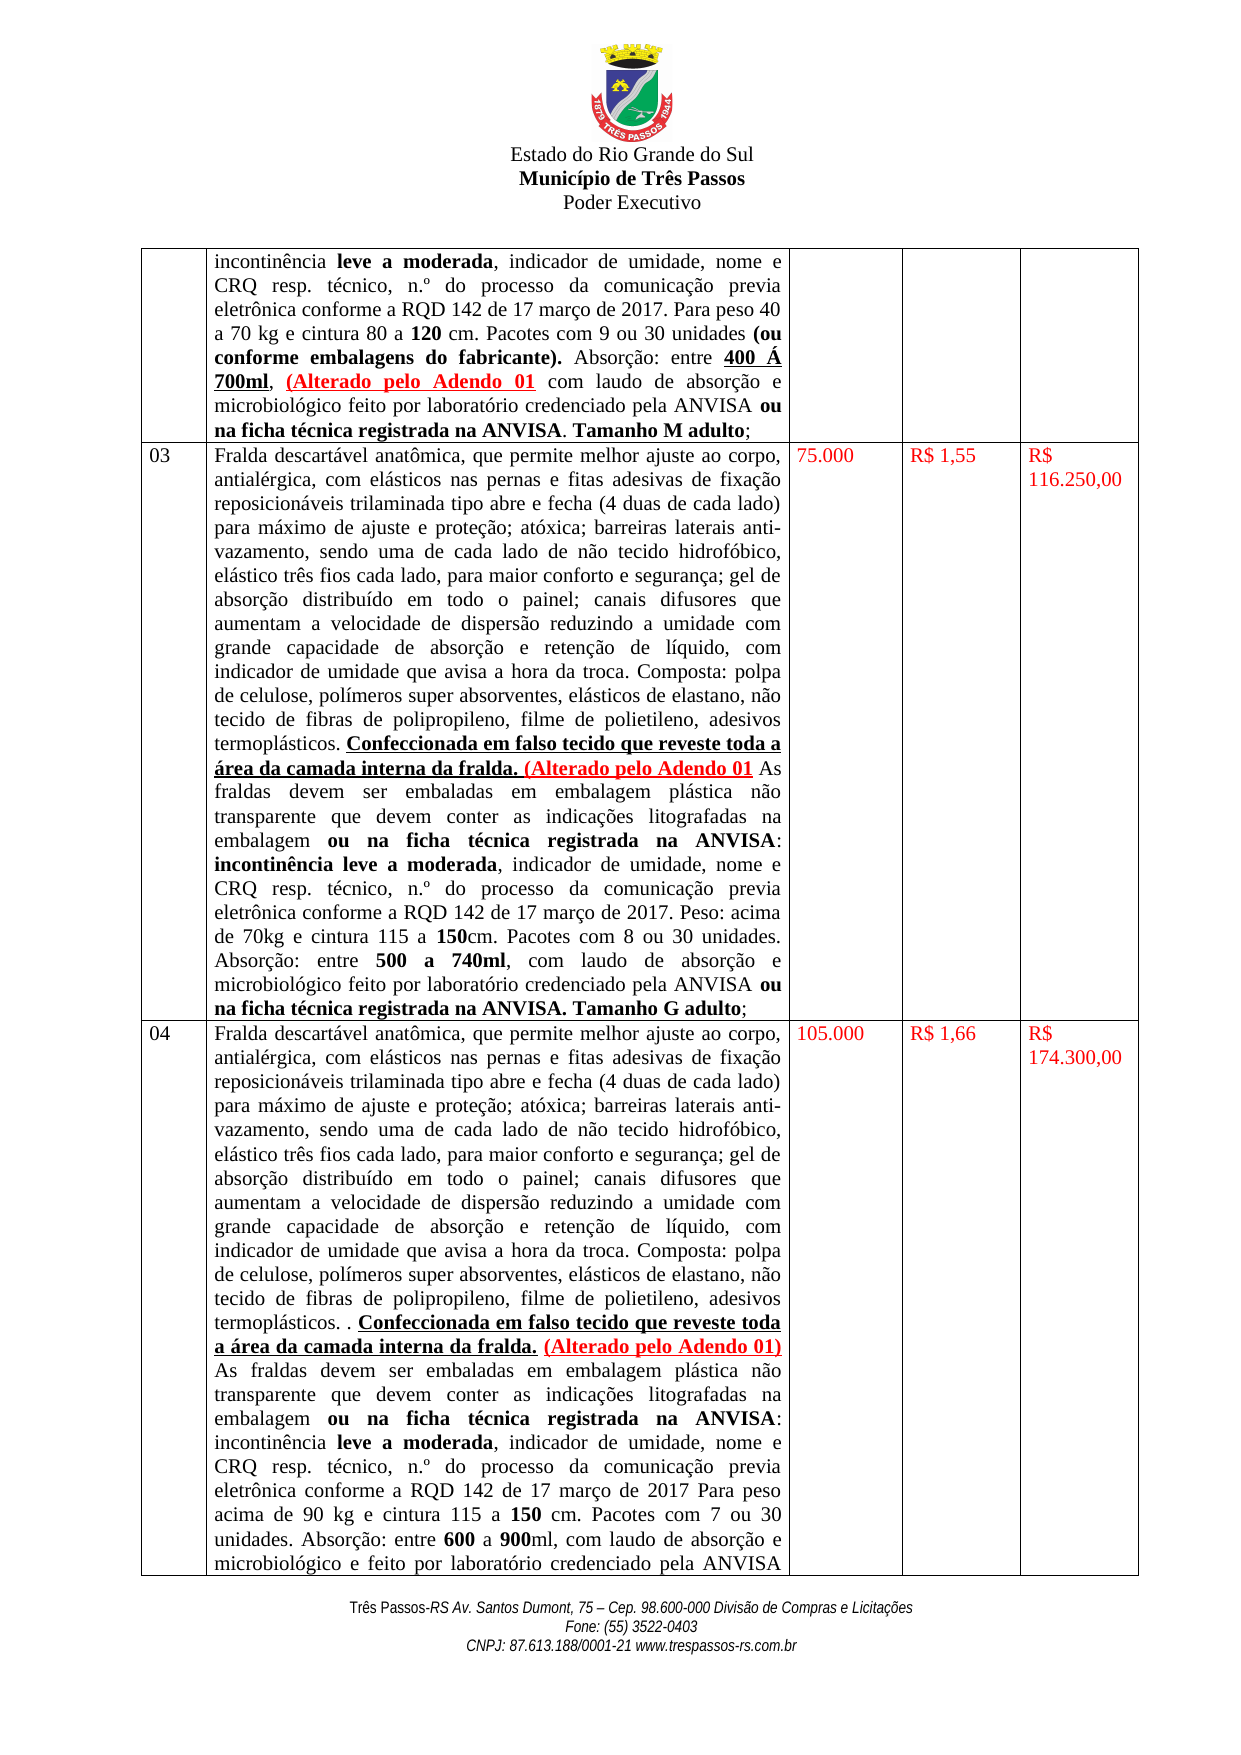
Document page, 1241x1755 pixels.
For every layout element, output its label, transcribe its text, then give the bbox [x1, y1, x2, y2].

table_cell R$ 1,66 [903, 1021, 1020, 1574]
table_cell R$ 1,55 [903, 443, 1020, 1020]
table_cell R$ 116.250,00 [1021, 443, 1138, 1020]
table_cell [142, 249, 206, 442]
table_cell 105.000 [790, 1021, 902, 1574]
table_cell Fralda descartável anatômica, que permite melhor ajuste ao corpo, antialérgica, com elásticos nas pernas e fitas adesivas de fixação reposicionáveis trilaminada tipo abre e fecha (4 duas de cada lado) para máximo de ajuste e proteção; atóxica; barreiras laterais anti-vazamento, sendo uma de cada lado de não tecido hidrofóbico, elástico três fios cada lado, para maior conforto e segurança; gel de absorção distribuído em todo o painel; canais difusores que aumentam a velocidade de dispersão reduzindo a umidade com grande capacidade de absorção e retenção de líquido, com indicador de umidade que avisa a hora da troca. Composta: polpa de celulose, polímeros super absorventes, elásticos de elastano, não tecido de fibras de polipropileno, filme de polietileno, adesivos termoplásticos. Confeccionada em falso tecido que reveste toda a área da camada interna da fralda. (Alterado pelo Adendo 01 As fraldas devem ser embaladas em embalagem plástica não transparente que devem conter as indicações litografadas na embalagem ou na ficha técnica registrada na ANVISA: incontinência leve a moderada, indicador de umidade, nome e CRQ resp. técnico, n.º do processo da comunicação previa eletrônica conforme a RQD 142 de 17 março de 2017. Peso: acima de 70kg e cintura 115 a 150cm. Pacotes com 8 ou 30 unidades. Absorção: entre 500 a 740ml, com laudo de absorção e microbiológico feito por laboratório credenciado pela ANVISA ou na ficha técnica registrada na ANVISA. Tamanho G adulto; [207, 443, 789, 1020]
table_cell [903, 249, 1020, 442]
table_cell Fralda descartável anatômica, que permite melhor ajuste ao corpo, antialérgica, com elásticos nas pernas e fitas adesivas de fixação reposicionáveis trilaminada tipo abre e fecha (4 duas de cada lado) para máximo de ajuste e proteção; atóxica; barreiras laterais anti-vazamento, sendo uma de cada lado de não tecido hidrofóbico, elástico três fios cada lado, para maior conforto e segurança; gel de absorção distribuído em todo o painel; canais difusores que aumentam a velocidade de dispersão reduzindo a umidade com grande capacidade de absorção e retenção de líquido, com indicador de umidade que avisa a hora da troca. Composta: polpa de celulose, polímeros super absorventes, elásticos de elastano, não tecido de fibras de polipropileno, filme de polietileno, adesivos termoplásticos. . Confeccionada em falso tecido que reveste toda a área da camada interna da fralda. (Alterado pelo Adendo 01) As fraldas devem ser embaladas em embalagem plástica não transparente que devem conter as indicações litografadas na embalagem ou na ficha técnica registrada na ANVISA: incontinência leve a moderada, indicador de umidade, nome e CRQ resp. técnico, n.º do processo da comunicação previa eletrônica conforme a RQD 142 de 17 março de 2017 Para peso acima de 90 kg e cintura 115 a 150 cm. Pacotes com 7 ou 30 unidades. Absorção: entre 600 a 900ml, com laudo de absorção e microbiológico e feito por laboratório credenciado pela ANVISA [207, 1021, 789, 1574]
table_cell [1021, 249, 1138, 442]
table_cell [790, 249, 902, 442]
table_cell incontinência leve a moderada, indicador de umidade, nome e CRQ resp. técnico, n.º do processo da comunicação previa eletrônica conforme a RQD 142 de 17 março de 2017. Para peso 40 a 70 kg e cintura 80 a 120 cm. Pacotes com 9 ou 30 unidades (ou conforme embalagens do fabricante). Absorção: entre 400 Á 700ml, (Alterado pelo Adendo 01 com laudo de absorção e microbiológico feito por laboratório credenciado pela ANVISA ou na ficha técnica registrada na ANVISA. Tamanho M adulto; [207, 249, 789, 442]
table_cell 03 [142, 443, 206, 1020]
table_cell 04 [142, 1021, 206, 1574]
table_cell R$ 174.300,00 [1021, 1021, 1138, 1574]
table_cell 75.000 [790, 443, 902, 1020]
